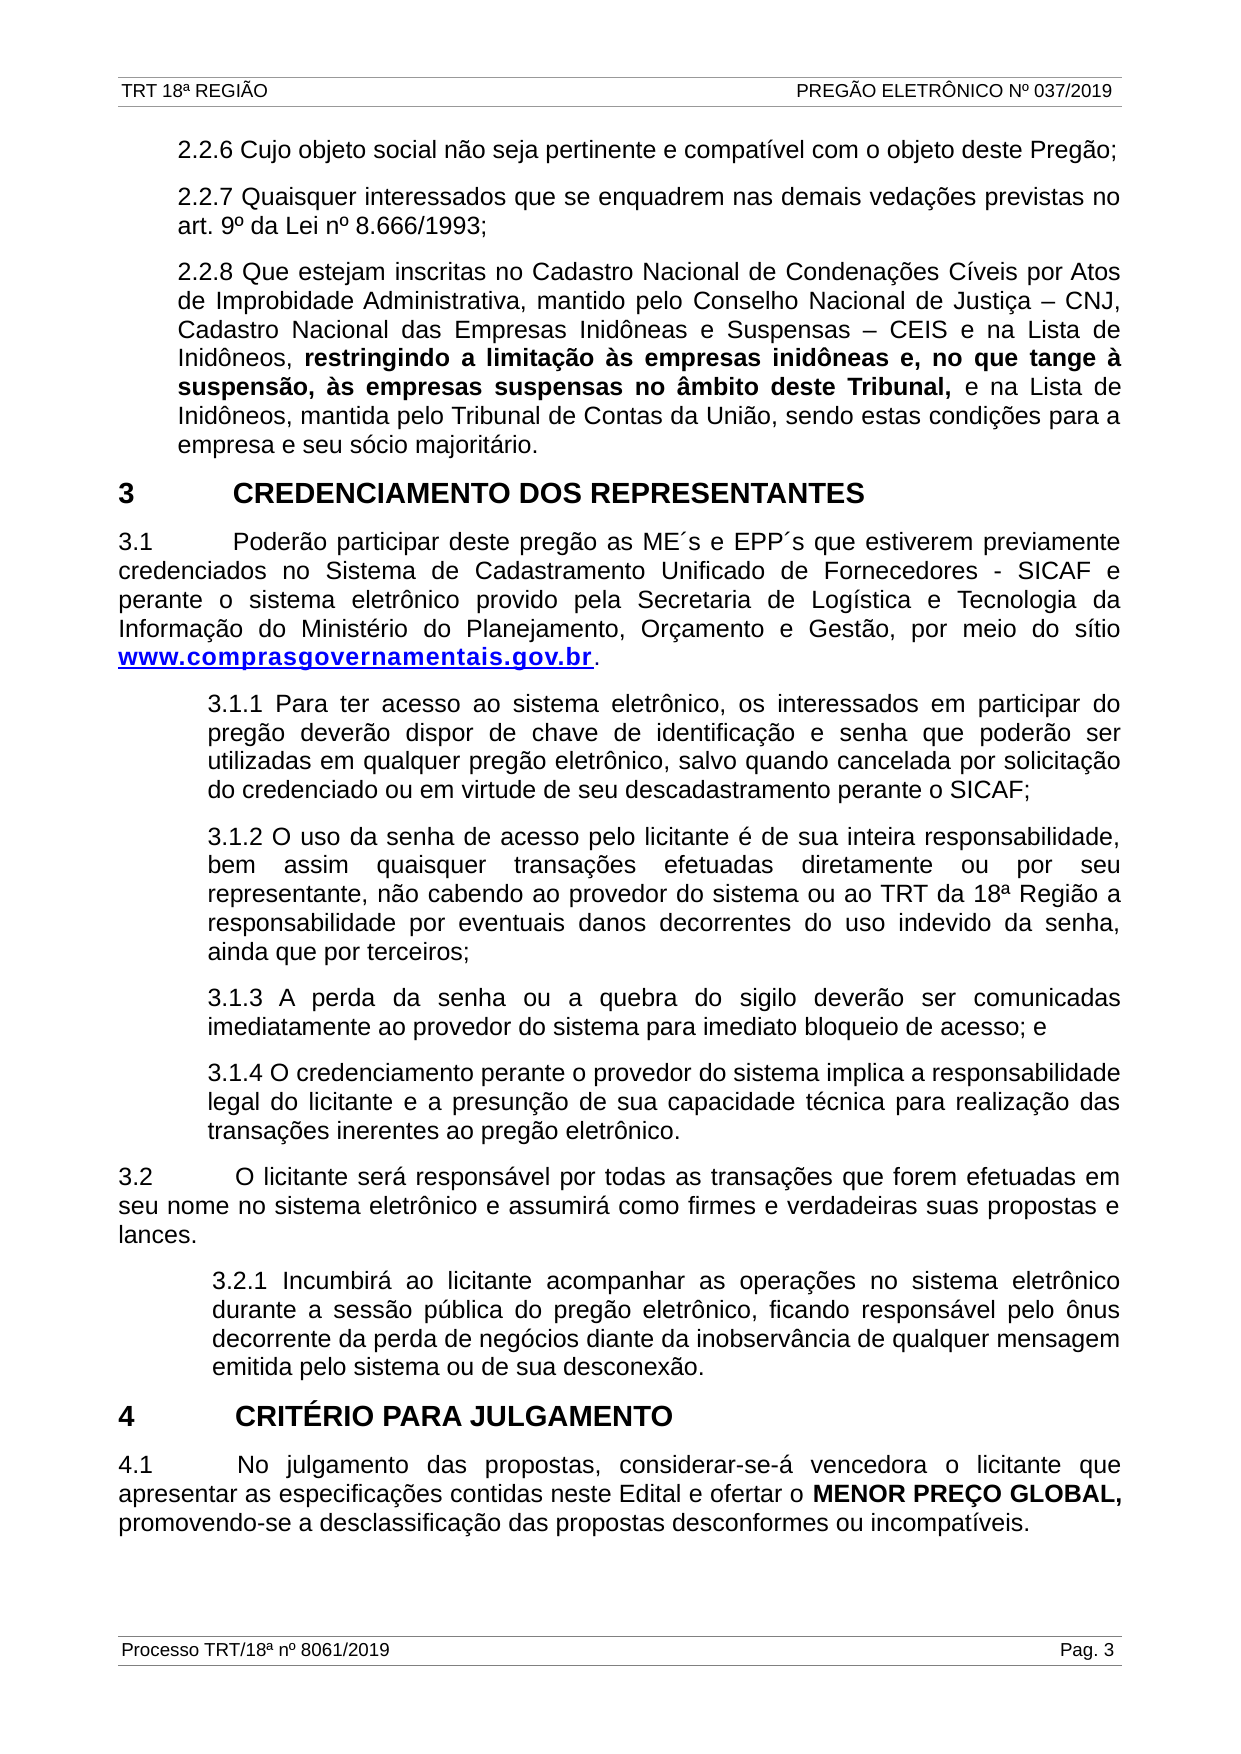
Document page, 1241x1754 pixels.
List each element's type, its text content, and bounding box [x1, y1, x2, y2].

text 2.2.7 Quaisquer interessados que se enquadrem nas demais vedações previstas no art. 9º da Lei nº 8.666/1993; [177, 182, 1122, 239]
text 3.1.1 Para ter acesso ao sistema eletrônico, os interessados em participar do pregão deverão dispor de chave de identificação e senha que poderão ser utilizadas em qualquer pregão eletrônico, salvo quando cancelada por solicitação do credenciado ou em virtude de seu descadastramento perante o SICAF; [207, 689, 1122, 804]
text 3.1 Poderão participar deste pregão as ME´s e EPP´s que estiverem previamente credenciados no Sistema de Cadastramento Unificado de Fornecedores - SICAF e perante o sistema eletrônico provido pela Secretaria de Logística e Tecnologia da Informação do Ministério do Planejamento, Orçamento e Gestão, por meio do sítio www.comprasgovernamentais.gov.br. [118, 527, 1122, 671]
text 3.1.3 A perda da senha ou a quebra do sigilo deverão ser comunicadas imediatamente ao provedor do sistema para imediato bloqueio de acesso; e [207, 983, 1122, 1041]
text 3.1.2 O uso da senha de acesso pelo licitante é de sua inteira responsabilidade, bem assim quaisquer transações efetuadas diretamente ou por seu representante, não cabendo ao provedor do sistema ou ao TRT da 18ª Região a responsabilidade por eventuais danos decorrentes do uso indevido da senha, ainda que por terceiros; [207, 822, 1122, 965]
text 3.1.4 O credenciamento perante o provedor do sistema implica a responsabilidade legal do licitante e a presunção de sua capacidade técnica para realização das transações inerentes ao pregão eletrônico. [207, 1058, 1122, 1144]
text 3 CREDENCIAMENTO DOS REPRESENTANTES [118, 476, 1122, 510]
text 2.2.8 Que estejam inscritas no Cadastro Nacional de Condenações Cíveis por Atos de Improbidade Administrativa, mantido pelo Conselho Nacional de Justiça – CNJ, Cadastro Nacional das Empresas Inidôneas e Suspensas – CEIS e na Lista de Inidôneos, restringindo a limitação às empresas inidôneas e, no que tange à suspensão, às empresas suspensas no âmbito deste Tribunal, e na Lista de Inidôneos, mantida pelo Tribunal de Contas da União, sendo estas condições para a empresa e seu sócio majoritário. [177, 257, 1122, 458]
text 4.1 No julgamento das propostas, considerar-se-á vencedora o licitante que apresentar as especificações contidas neste Edital e ofertar o MENOR PREÇO GLOBAL, promovendo-se a desclassificação das propostas desconformes ou incompatíveis. [118, 1450, 1122, 1536]
text 2.2.6 Cujo objeto social não seja pertinente e compatível com o objeto deste Pregão; [177, 136, 1122, 164]
list Incumbirá ao licitante acompanhar as operações no sistema eletrônico durante a sessão pública do pregão eletrônico, ficando responsável pelo ônus decorrente da perda de negócios diante da inobservância de qualquer mensagem emitida pelo sistema ou de sua desconexão. [212, 1266, 1122, 1381]
text 3.2 O licitante será responsável por todas as transações que forem efetuadas em seu nome no sistema eletrônico e assumirá como firmes e verdadeiras suas propostas e lances. [118, 1162, 1122, 1248]
text 4 CRITÉRIO PARA JULGAMENTO [118, 1399, 1122, 1432]
